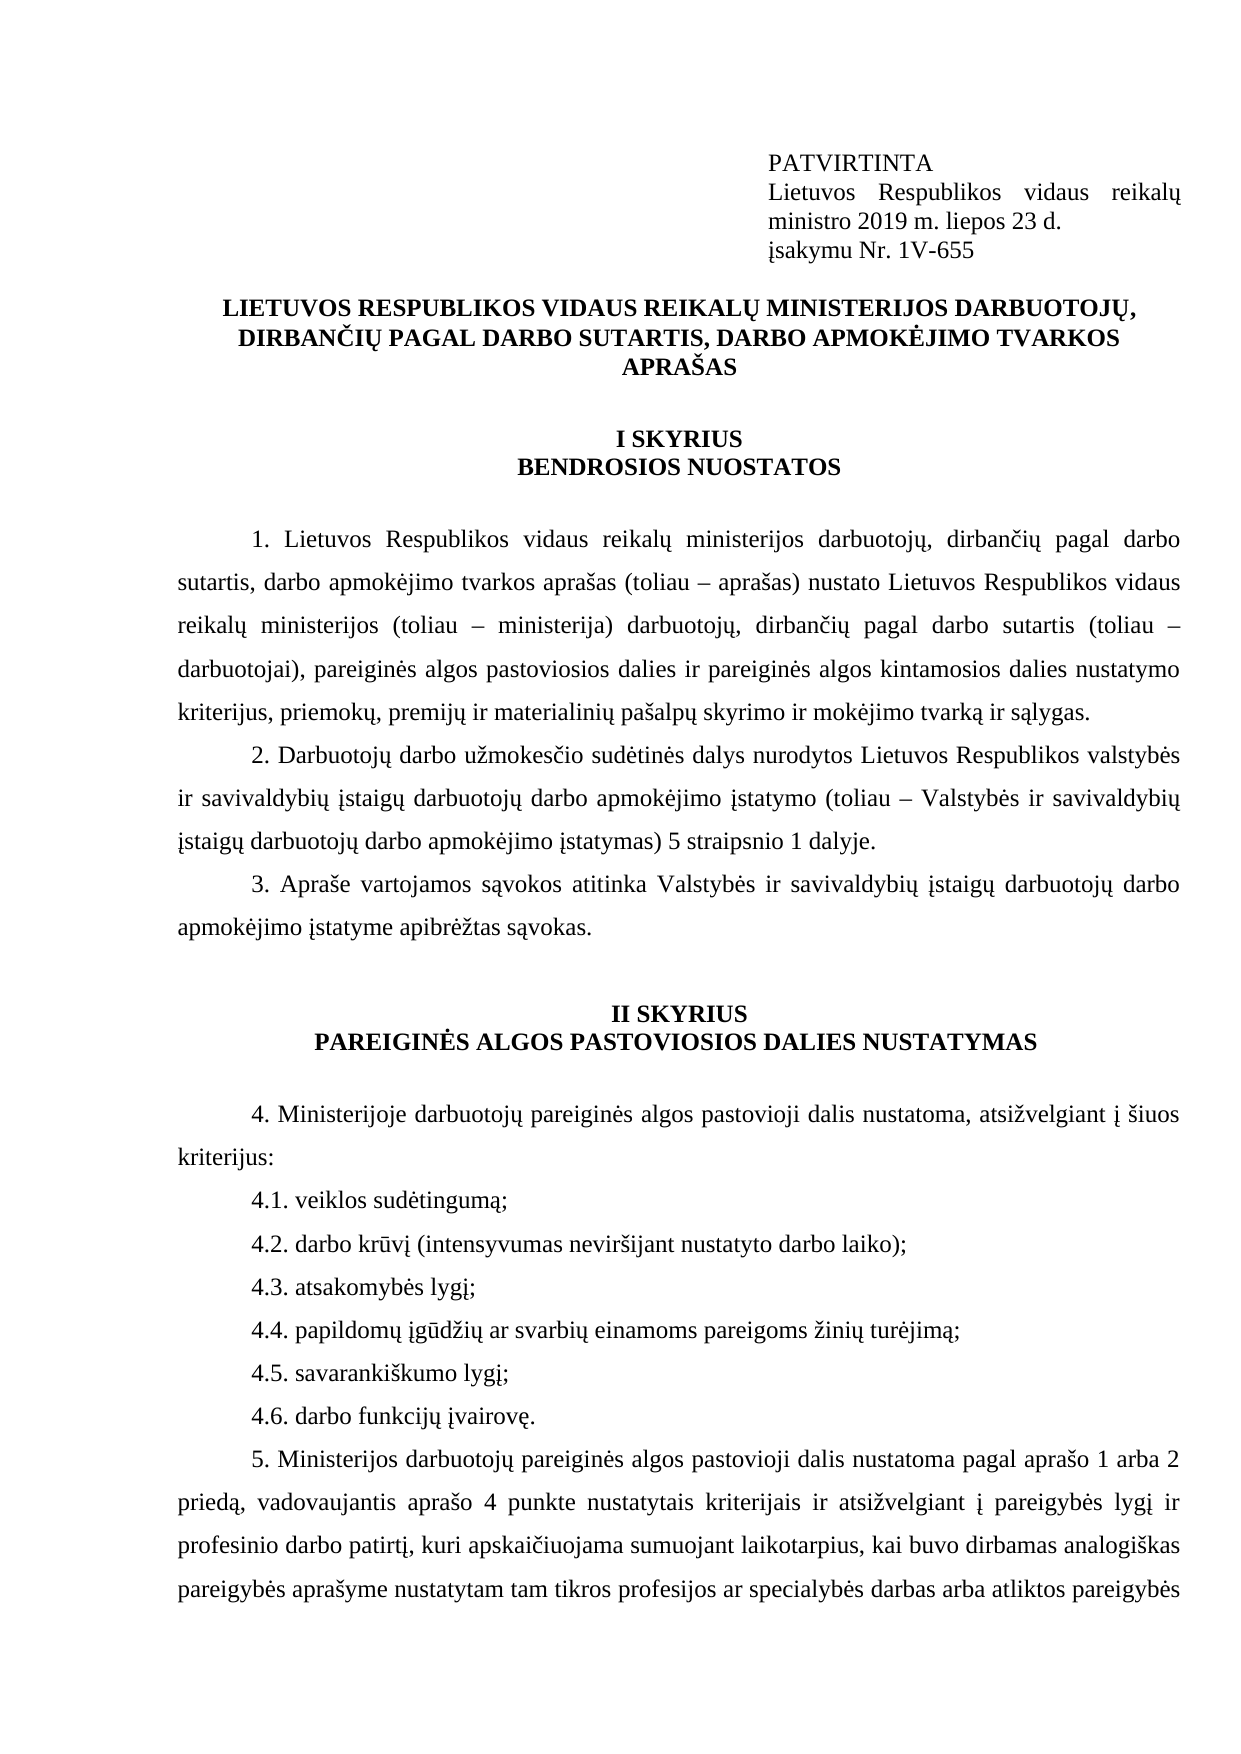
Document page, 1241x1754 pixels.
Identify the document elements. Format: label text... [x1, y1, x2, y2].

text 4.4. papildomų įgūdžių ar svarbių einamoms pareigoms žinių turėjimą; [177, 1315, 1181, 1344]
text 3. Apraše vartojamos sąvokos atitinka Valstybės ir savivaldybių įstaigų darbuotojų darbo apmokėjimo įstatyme apibrėžtas sąvokas. [177, 869, 1181, 941]
text 4.1. veiklos sudėtingumą; [177, 1186, 1181, 1214]
text 4.6. darbo funkcijų įvairovę. [177, 1401, 1181, 1430]
text PATVIRTINTA [768, 148, 1181, 176]
text 5. Ministerijos darbuotojų pareiginės algos pastovioji dalis nustatoma pagal aprašo 1 arba 2 priedą, vadovaujantis aprašo 4 punkte nustatytais kriterijais ir atsižvelgiant į pareigybės lygį ir profesinio darbo patirtį, kuri apskaičiuojama sumuojant laikotarpius, kai buvo dirbamas analogiškas pareigybės aprašyme nustatytam tam tikros profesijos ar specialybės darbas arba atliktos pareigybės [177, 1444, 1181, 1602]
text 1. Lietuvos Respublikos vidaus reikalų ministerijos darbuotojų, dirbančių pagal darbo sutartis, darbo apmokėjimo tvarkos aprašas (toliau – aprašas) nustato Lietuvos Respublikos vidaus reikalų ministerijos (toliau – ministerija) darbuotojų, dirbančių pagal darbo sutartis (toliau – darbuotojai), pareiginės algos pastoviosios dalies ir pareiginės algos kintamosios dalies nustatymo kriterijus, priemokų, premijų ir materialinių pašalpų skyrimo ir mokėjimo tvarką ir sąlygas. [177, 524, 1181, 726]
text II SKYRIUS [177, 999, 1181, 1027]
text 2. Darbuotojų darbo užmokesčio sudėtinės dalys nurodytos Lietuvos Respublikos valstybės ir savivaldybių įstaigų darbuotojų darbo apmokėjimo įstatymo (toliau – Valstybės ir savivaldybių įstaigų darbuotojų darbo apmokėjimo įstatymas) 5 straipsnio 1 dalyje. [177, 740, 1181, 855]
text įsakymu Nr. 1V-655 [768, 235, 1181, 264]
text PAREIGINĖS ALGOS PASTOVIOSIOS DALIES NUSTATYMAS [177, 1027, 1181, 1056]
text BENDROSIOS NUOSTATOS [177, 452, 1181, 481]
text I SKYRIUS [177, 424, 1181, 452]
text Lietuvos Respublikos vidaus reikalų ministro 2019 m. liepos 23 d. [768, 176, 1181, 235]
text LIETUVOS RESPUBLIKOS VIDAUS REIKALŲ MINISTERIJOS DARBUOTOJŲ, DIRBANČIŲ PAGAL DARBO SUTARTIS, DARBO APMOKĖJIMO TVARKOS APRAŠAS [177, 293, 1181, 381]
text 4.2. darbo krūvį (intensyvumas neviršijant nustatyto darbo laiko); [177, 1229, 1181, 1257]
text 4. Ministerijoje darbuotojų pareiginės algos pastovioji dalis nustatoma, atsižvelgiant į šiuos kriterijus: [177, 1099, 1181, 1171]
text 4.5. savarankiškumo lygį; [177, 1358, 1181, 1387]
text 4.3. atsakomybės lygį; [177, 1272, 1181, 1301]
